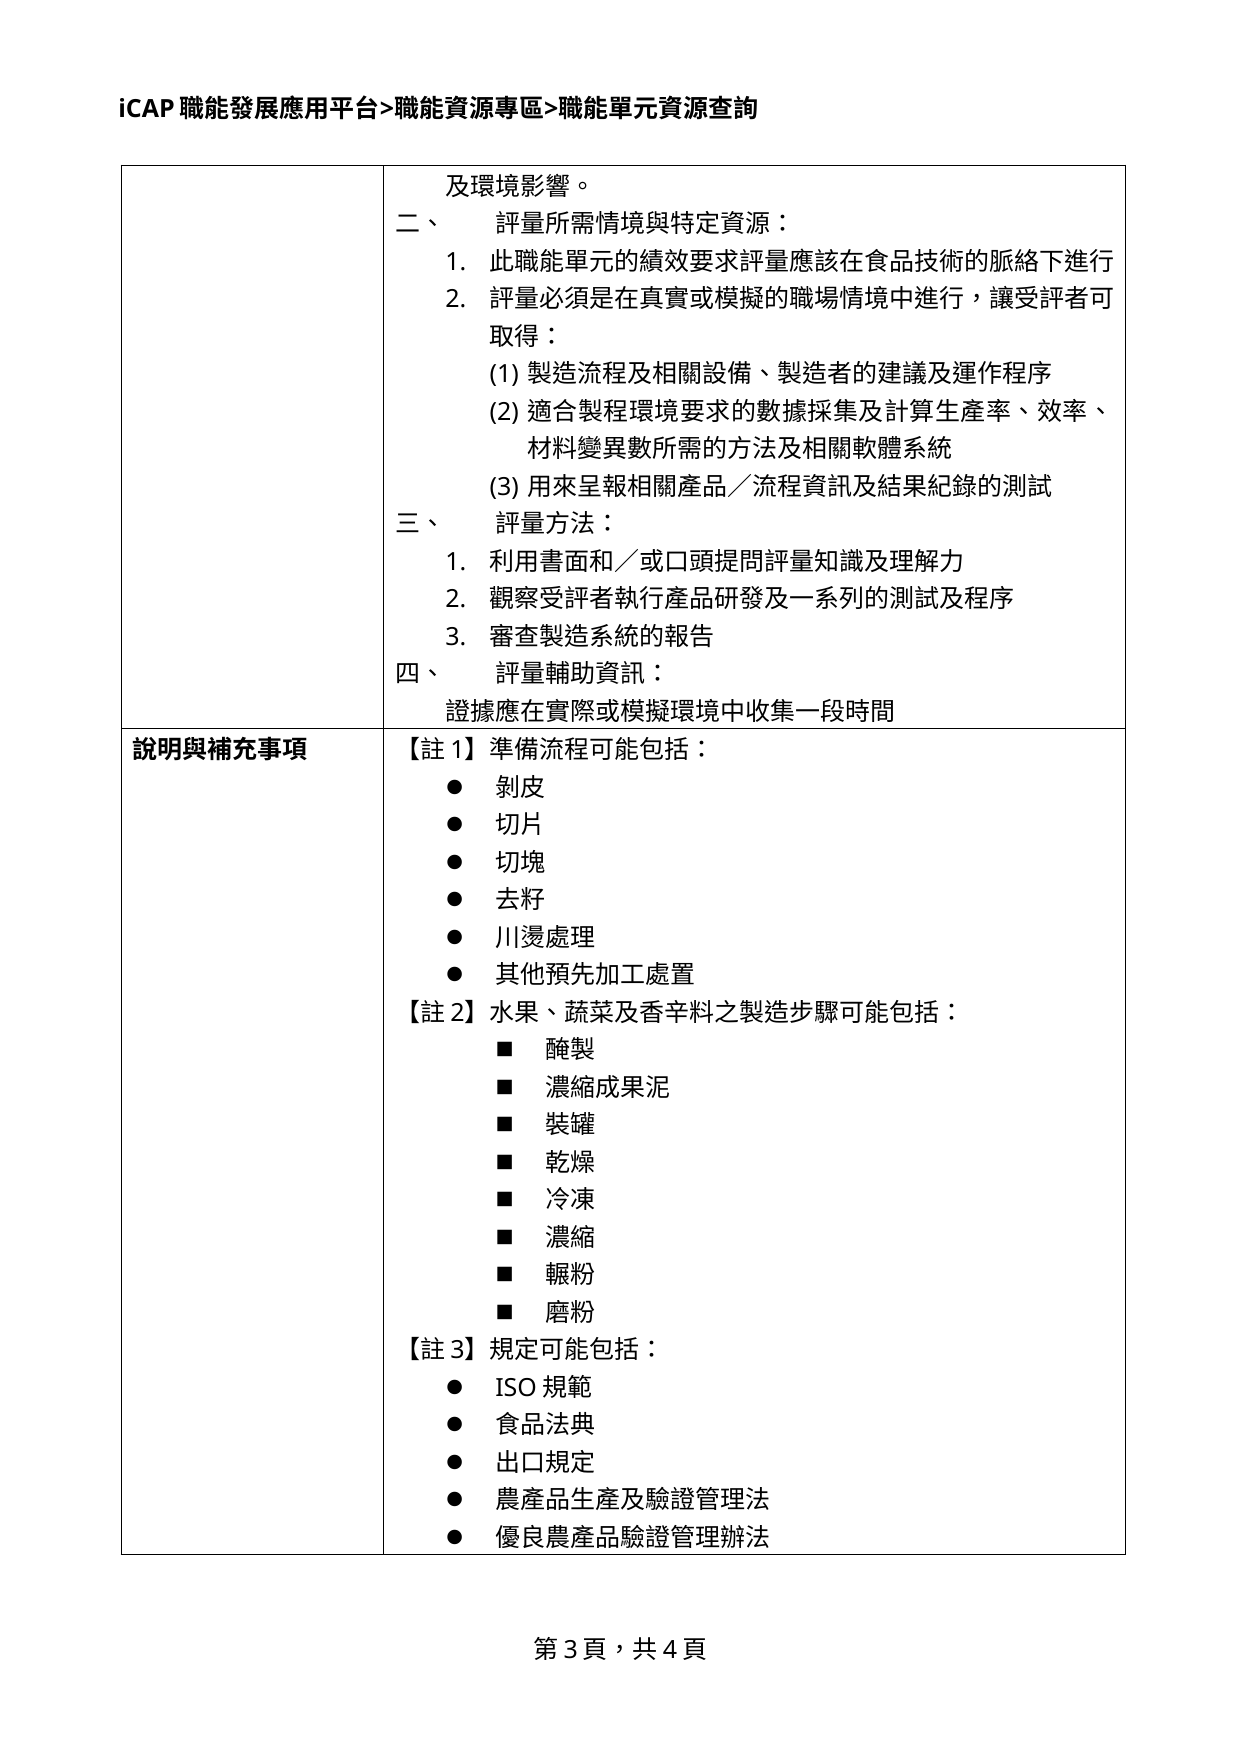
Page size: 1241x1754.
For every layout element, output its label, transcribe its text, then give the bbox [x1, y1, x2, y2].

table_cell [122, 166, 383, 728]
table_cell 評量之關鍵面向/能力證明之證據： 證明有能力使用商業加工技巧來製造水果、蔬菜、堅果、香草藥草及香料香辛料產品並審查製造系統的食物安全、品質及環境影響。 評量所需情境與特定資源： 此職能單元的績效要求評量應該在食品技術的脈絡下進行 評量必須是在真實或模擬的職場情境中進行，讓受評者可取得： 製造流程及相關設備、製造者的建議及運作程序 適合製程環境要求的數據採集及計算生產率、效率、材料變異數所需的方法及相關軟體系統 用來呈報相關產品／流程資訊及結果紀錄的測試 評量方法： 利用書面和／或口頭提問評量知識及理解力 觀察受評者執行產品研發及一系列的測試及程序 審查製造系統的報告 評量輔助資訊： 證據應在實際或模擬環境中收集一段時間 [384, 166, 1125, 728]
table_cell 【註1】準備流程可能包括： 剝皮 切片 切塊 去籽 川燙處理 其他預先加工處置 【註2】水果、蔬菜及香辛料之製造步驟可能包括： 醃製 濃縮成果泥 裝罐 乾燥 冷凍 濃縮 輾粉 磨粉 【註3】規定可能包括： ISO規範 食品法典 出口規定 農產品生產及驗證管理法 優良農產品驗證管理辦法 吉園圃安全蔬果標章管理作業規範 有機農產品及有機農產加工品驗證管理辦法 產銷履歷農產品驗證管理辦法 糧食管理法/糧食標示法 食品衛生管理法 商品標示法 CAS優良農產品證明標章 蔬果植物類重金屬限量標準 醃漬蔬果食品業者良好衛生作業指引 審查中國大陸農產品進口現況及相關輸入規定 其他相關法規 [384, 729, 1125, 1554]
table_cell 說明與補充事項 [122, 729, 383, 1554]
